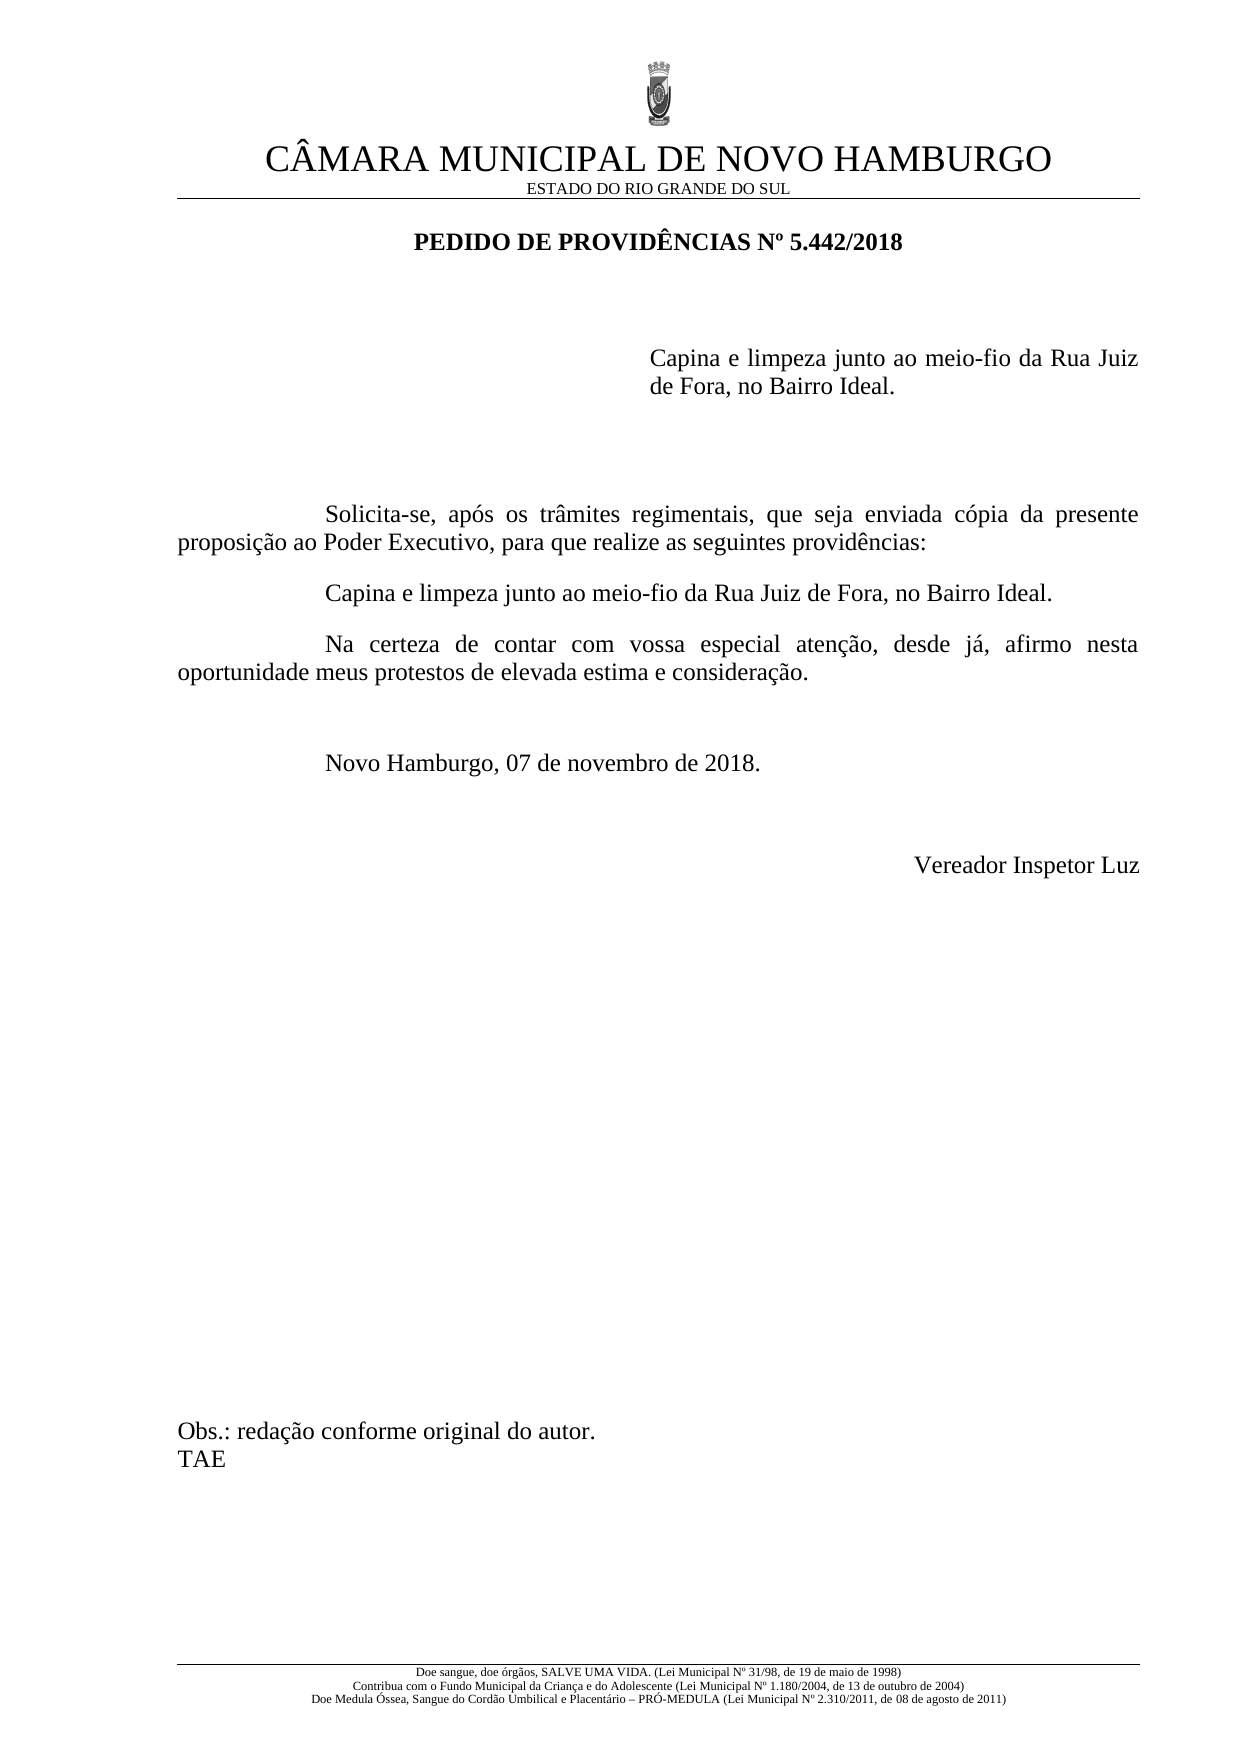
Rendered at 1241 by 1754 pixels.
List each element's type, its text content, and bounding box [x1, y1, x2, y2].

text Vereador Inspetor Luz [177, 852, 1140, 879]
text Na certeza de contar com vossa especial atenção, desde já, afirmo nesta oportunidade meus protestos de elevada estima e consideração. [177, 631, 1140, 686]
text Capina e limpeza junto ao meio-fio da Rua Juiz de Fora, no Bairro Ideal. [649, 344, 1140, 400]
text Solicita-se, após os trâmites regimentais, que seja enviada cópia da presente proposição ao Poder Executivo, para que realize as seguintes providências: [177, 500, 1140, 556]
text TAE [177, 1445, 1140, 1473]
text Capina e limpeza junto ao meio-fio da Rua Juiz de Fora, no Bairro Ideal. [177, 579, 1140, 607]
text Obs.: redação conforme original do autor. [177, 1417, 1140, 1445]
text PEDIDO DE PROVIDÊNCIAS Nº 5.442/2018 [177, 228, 1140, 256]
text Novo Hamburgo, 07 de novembro de 2018. [177, 749, 1140, 777]
